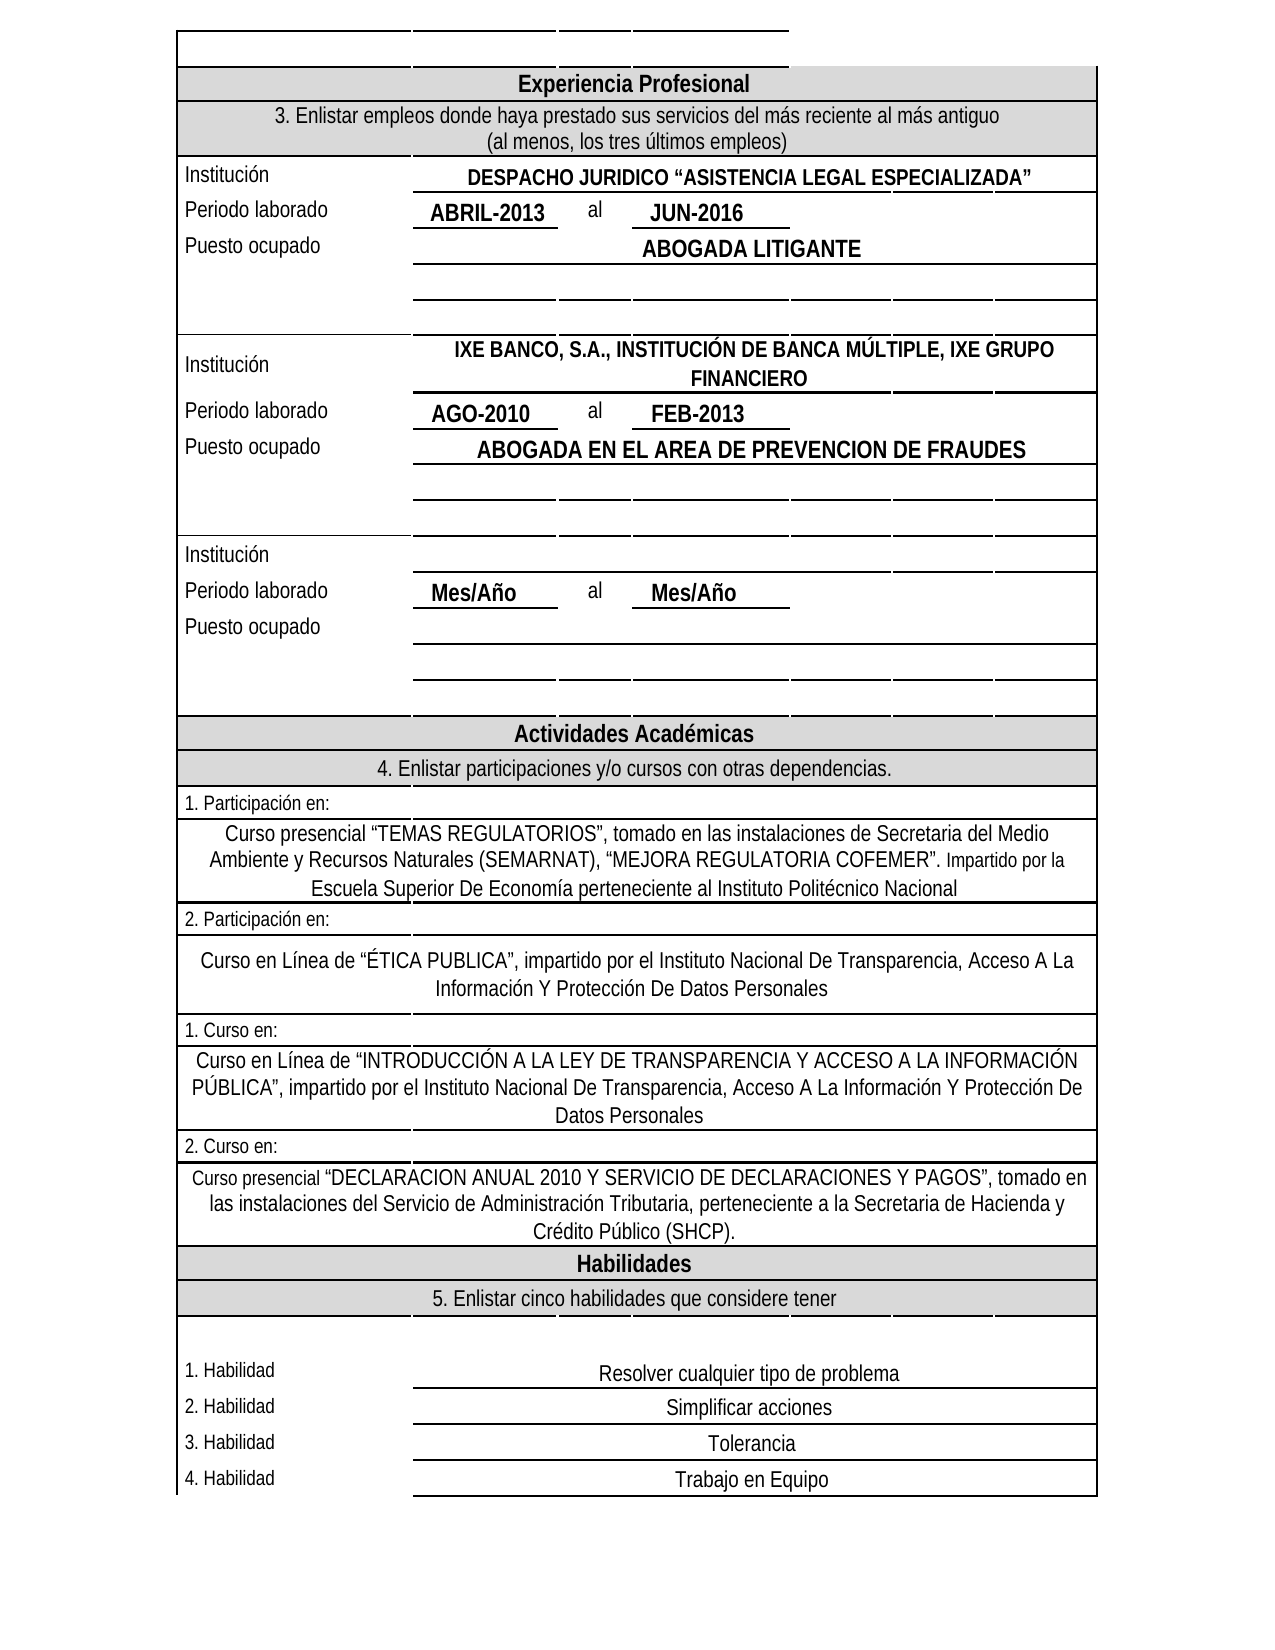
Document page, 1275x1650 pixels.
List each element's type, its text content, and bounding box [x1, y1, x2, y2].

table_cell [413, 681, 556, 715]
table_cell ABRIL-2013 [413, 193, 557, 227]
table_cell [633, 501, 789, 535]
table_cell [413, 1317, 556, 1351]
table_cell [893, 193, 993, 227]
table_cell [413, 501, 556, 535]
table_cell ABOGADA LITIGANTE [413, 227, 1096, 262]
table_cell [633, 681, 789, 715]
table_cell [893, 681, 993, 715]
table_cell [559, 681, 631, 715]
table_cell [995, 681, 1096, 715]
table_cell Trabajo en Equipo [413, 1461, 1096, 1495]
table_cell 1. Participación en: [178, 787, 411, 818]
table_cell Tolerancia [413, 1425, 1096, 1459]
table_cell [559, 501, 631, 535]
table_cell Curso presencial “TEMAS REGULATORIOS”, tomado en las instalaciones de Secretaria del Medio Ambiente y Recursos Naturales (SEMARNAT), “MEJORA REGULATORIA COFEMER”. Impartido por la Escuela Superior De Economía perteneciente al Instituto Politécnico Nacional [178, 820, 1096, 901]
table_cell Periodo laborado [178, 391, 411, 427]
table_cell [413, 1015, 1096, 1045]
table_cell [178, 32, 411, 66]
table_cell Institución [178, 536, 411, 571]
table_cell 1. Curso en: [178, 1015, 411, 1045]
table_cell al [558, 394, 632, 427]
table_cell [413, 787, 1096, 818]
table_cell [995, 193, 1096, 227]
table_cell [413, 265, 1096, 298]
table_cell [413, 537, 1096, 571]
table_cell ABOGADA EN EL AREA DE PREVENCION DE FRAUDES [413, 428, 1096, 463]
table_cell [893, 1317, 993, 1351]
table_cell 1. Habilidad [178, 1353, 411, 1387]
table_cell [413, 607, 1096, 643]
table_cell [893, 501, 993, 535]
table_cell [791, 1317, 891, 1351]
table_cell Curso presencial “DECLARACION ANUAL 2010 Y SERVICIO DE DECLARACIONES Y PAGOS”, tomado en las instalaciones del Servicio de Administración Tributaria, perteneciente a la Secretaria de Hacienda y Crédito Público (SHCP). [178, 1164, 1096, 1245]
table_cell [790, 193, 891, 227]
table_cell [633, 1317, 789, 1351]
table_cell [559, 301, 631, 334]
table_cell [413, 32, 556, 66]
table_cell [995, 501, 1096, 535]
table_cell [893, 573, 993, 607]
table_cell FEB-2013 [632, 394, 789, 427]
table_cell [790, 394, 891, 427]
table_cell [791, 501, 891, 535]
table_cell 5. Enlistar cinco habilidades que considere tener [178, 1281, 1096, 1315]
table_cell [791, 681, 891, 715]
table_cell Curso en Línea de “ÉTICA PUBLICA”, impartido por el Instituto Nacional De Transparencia, Acceso A La Información Y Protección De Datos Personales [178, 936, 1096, 1012]
table_cell Simplificar acciones [413, 1389, 1096, 1423]
table_cell [995, 1317, 1096, 1351]
table_cell [413, 301, 556, 334]
table_cell Habilidades [178, 1247, 1096, 1279]
table_cell 3. Habilidad [178, 1423, 411, 1459]
table_cell Institución [178, 335, 411, 391]
table_cell 4. Habilidad [178, 1459, 411, 1495]
table_cell Puesto ocupado [178, 428, 411, 463]
table_cell [413, 645, 1096, 679]
table_cell Puesto ocupado [178, 227, 411, 262]
table_cell Curso en Línea de “INTRODUCCIÓN A LA LEY DE TRANSPARENCIA Y ACCESO A LA INFORMACIÓN PÚBLICA”, impartido por el Instituto Nacional De Transparencia, Acceso A La Información Y Protección De Datos Personales [178, 1047, 1096, 1129]
table_cell Mes/Año [632, 573, 789, 607]
table_cell al [558, 193, 632, 227]
table_cell [995, 394, 1096, 427]
table_cell 4. Enlistar participaciones y/o cursos con otras dependencias. [178, 751, 1096, 785]
table_cell Periodo laborado [178, 571, 411, 607]
table_cell [790, 573, 891, 607]
table_cell [892, 30, 994, 66]
table_cell Experiencia Profesional [178, 66, 1096, 100]
table_cell [178, 501, 411, 535]
table_cell [413, 904, 1096, 934]
table_cell [178, 643, 411, 679]
table_cell [178, 263, 411, 298]
table_cell Actividades Académicas [178, 717, 1096, 749]
table_cell Institución [178, 157, 411, 191]
table_cell [178, 681, 411, 715]
table_cell [791, 30, 892, 66]
table_cell [633, 32, 789, 66]
table_cell [413, 465, 1096, 499]
table_cell [413, 1131, 1096, 1161]
table_cell [559, 32, 631, 66]
table_cell [178, 1317, 411, 1351]
table_cell al [558, 573, 632, 607]
table_cell [633, 301, 789, 334]
table_cell Periodo laborado [178, 191, 411, 227]
table_cell DESPACHO JURIDICO “ASISTENCIA LEGAL ESPECIALIZADA” [413, 157, 1096, 191]
table_cell IXE BANCO, S.A., INSTITUCIÓN DE BANCA MÚLTIPLE, IXE GRUPO FINANCIERO [413, 336, 1096, 391]
table_cell AGO-2010 [413, 394, 557, 427]
table_cell JUN-2016 [632, 193, 789, 227]
table_cell [893, 394, 993, 427]
table_cell Puesto ocupado [178, 607, 411, 643]
table_cell [994, 30, 1097, 66]
table_cell Mes/Año [413, 573, 557, 607]
table_cell 2. Participación en: [178, 904, 411, 934]
table_cell [178, 463, 411, 499]
table_cell [178, 301, 411, 334]
table_cell [791, 301, 891, 334]
table_cell [559, 1317, 631, 1351]
table_cell Resolver cualquier tipo de problema [413, 1353, 1096, 1387]
table_cell 3. Enlistar empleos donde haya prestado sus servicios del más reciente al más antiguo (al menos, los tres últimos empleos) [178, 102, 1096, 155]
table_cell 2. Habilidad [178, 1387, 411, 1423]
table_cell [995, 573, 1096, 607]
table_cell 2. Curso en: [178, 1131, 411, 1161]
table_cell [893, 301, 993, 334]
table_cell [995, 301, 1096, 334]
